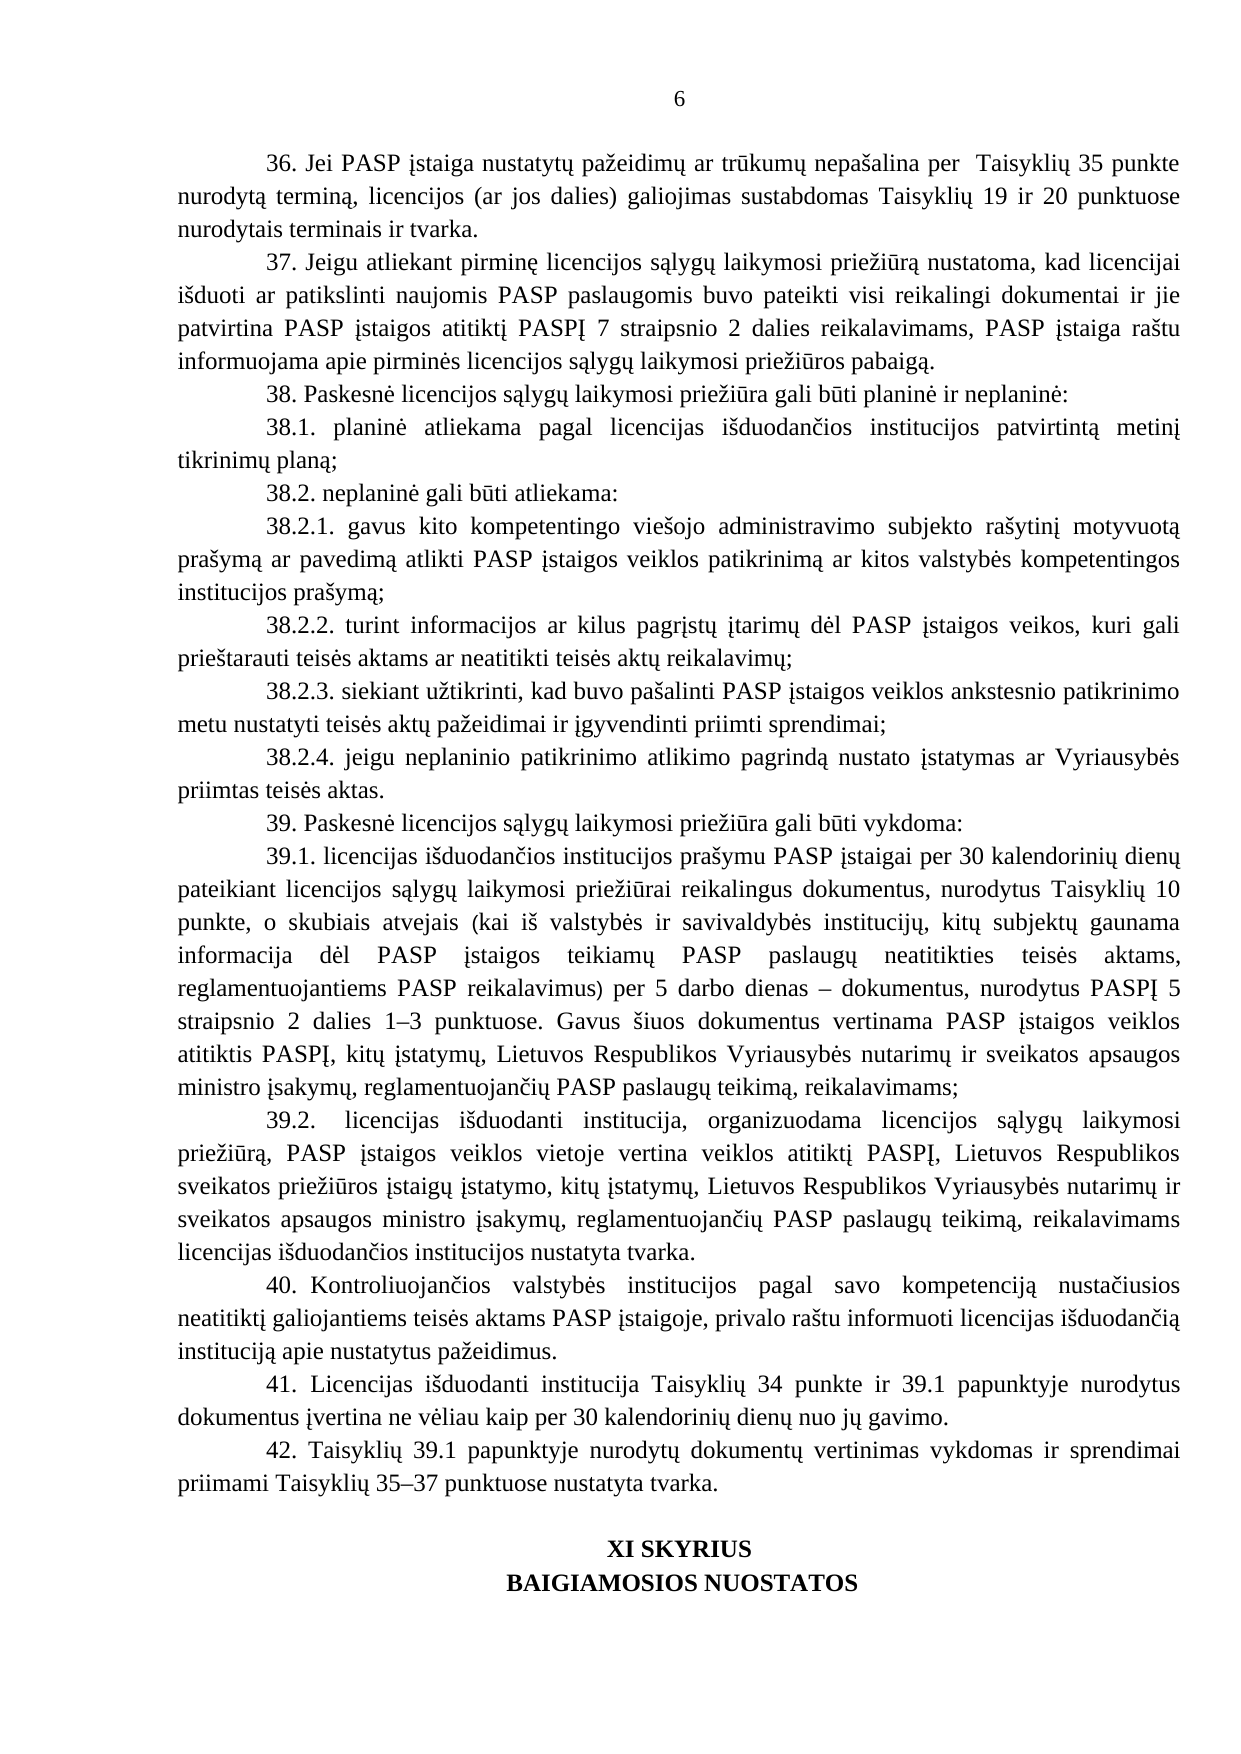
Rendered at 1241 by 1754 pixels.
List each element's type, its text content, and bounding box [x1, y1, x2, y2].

text 38.2.2. turint informacijos ar kilus pagrįstų įtarimų dėl PASP įstaigos veikos, kuri gali prieštarauti teisės aktams ar neatitikti teisės aktų reikalavimų; [177, 610, 1181, 672]
text 39.2. licencijas išduodanti institucija, organizuodama licencijos sąlygų laikymosi priežiūrą, PASP įstaigos veiklos vietoje vertina veiklos atitiktį PASPĮ, Lietuvos Respublikos sveikatos priežiūros įstaigų įstatymo, kitų įstatymų, Lietuvos Respublikos Vyriausybės nutarimų ir sveikatos apsaugos ministro įsakymų, reglamentuojančių PASP paslaugų teikimą, reikalavimams licencijas išduodančios institucijos nustatyta tvarka. [177, 1105, 1181, 1266]
text 37. Jeigu atliekant pirminę licencijos sąlygų laikymosi priežiūrą nustatoma, kad licencijai išduoti ar patikslinti naujomis PASP paslaugomis buvo pateikti visi reikalingi dokumentai ir jie patvirtina PASP įstaigos atitiktį PASPĮ 7 straipsnio 2 dalies reikalavimams, PASP įstaiga raštu informuojama apie pirminės licencijos sąlygų laikymosi priežiūros pabaigą. [177, 247, 1181, 374]
text 38. Paskesnė licencijos sąlygų laikymosi priežiūra gali būti planinė ir neplaninė: [177, 379, 1181, 408]
text 42. Taisyklių 39.1 papunktyje nurodytų dokumentų vertinimas vykdomas ir sprendimai priimami Taisyklių 35–37 punktuose nustatyta tvarka. [177, 1436, 1181, 1497]
text 38.2.4. jeigu neplaninio patikrinimo atlikimo pagrindą nustato įstatymas ar Vyriausybės priimtas teisės aktas. [177, 742, 1181, 804]
text BAIGIAMOSIOS NUOSTATOS [177, 1568, 1181, 1596]
text 38.2. neplaninė gali būti atliekama: [177, 478, 1181, 507]
text 40. Kontroliuojančios valstybės institucijos pagal savo kompetenciją nustačiusios neatitiktį galiojantiems teisės aktams PASP įstaigoje, privalo raštu informuoti licencijas išduodančią instituciją apie nustatytus pažeidimus. [177, 1270, 1181, 1365]
text 36. Jei PASP įstaiga nustatytų pažeidimų ar trūkumų nepašalina per Taisyklių 35 punkte nurodytą terminą, licencijos (ar jos dalies) galiojimas sustabdomas Taisyklių 19 ir 20 punktuose nurodytais terminais ir tvarka. [177, 148, 1181, 242]
text 38.2.1. gavus kito kompetentingo viešojo administravimo subjekto rašytinį motyvuotą prašymą ar pavedimą atlikti PASP įstaigos veiklos patikrinimą ar kitos valstybės kompetentingos institucijos prašymą; [177, 511, 1181, 606]
text 38.2.3. siekiant užtikrinti, kad buvo pašalinti PASP įstaigos veiklos ankstesnio patikrinimo metu nustatyti teisės aktų pažeidimai ir įgyvendinti priimti sprendimai; [177, 676, 1181, 738]
text XI SKYRIUS [177, 1534, 1181, 1563]
text 41. Licencijas išduodanti institucija Taisyklių 34 punkte ir 39.1 papunktyje nurodytus dokumentus įvertina ne vėliau kaip per 30 kalendorinių dienų nuo jų gavimo. [177, 1369, 1181, 1431]
text 39. Paskesnė licencijos sąlygų laikymosi priežiūra gali būti vykdoma: [177, 808, 1181, 837]
text 38.1. planinė atliekama pagal licencijas išduodančios institucijos patvirtintą metinį tikrinimų planą; [177, 412, 1181, 474]
text 39.1. licencijas išduodančios institucijos prašymu PASP įstaigai per 30 kalendorinių dienų pateikiant licencijos sąlygų laikymosi priežiūrai reikalingus dokumentus, nurodytus Taisyklių 10 punkte, o skubiais atvejais (kai iš valstybės ir savivaldybės institucijų, kitų subjektų gaunama informacija dėl PASP įstaigos teikiamų PASP paslaugų neatitikties teisės aktams, reglamentuojantiems PASP reikalavimus) per 5 darbo dienas – dokumentus, nurodytus PASPĮ 5 straipsnio 2 dalies 1–3 punktuose. Gavus šiuos dokumentus vertinama PASP įstaigos veiklos atitiktis PASPĮ, kitų įstatymų, Lietuvos Respublikos Vyriausybės nutarimų ir sveikatos apsaugos ministro įsakymų, reglamentuojančių PASP paslaugų teikimą, reikalavimams; [177, 841, 1181, 1101]
